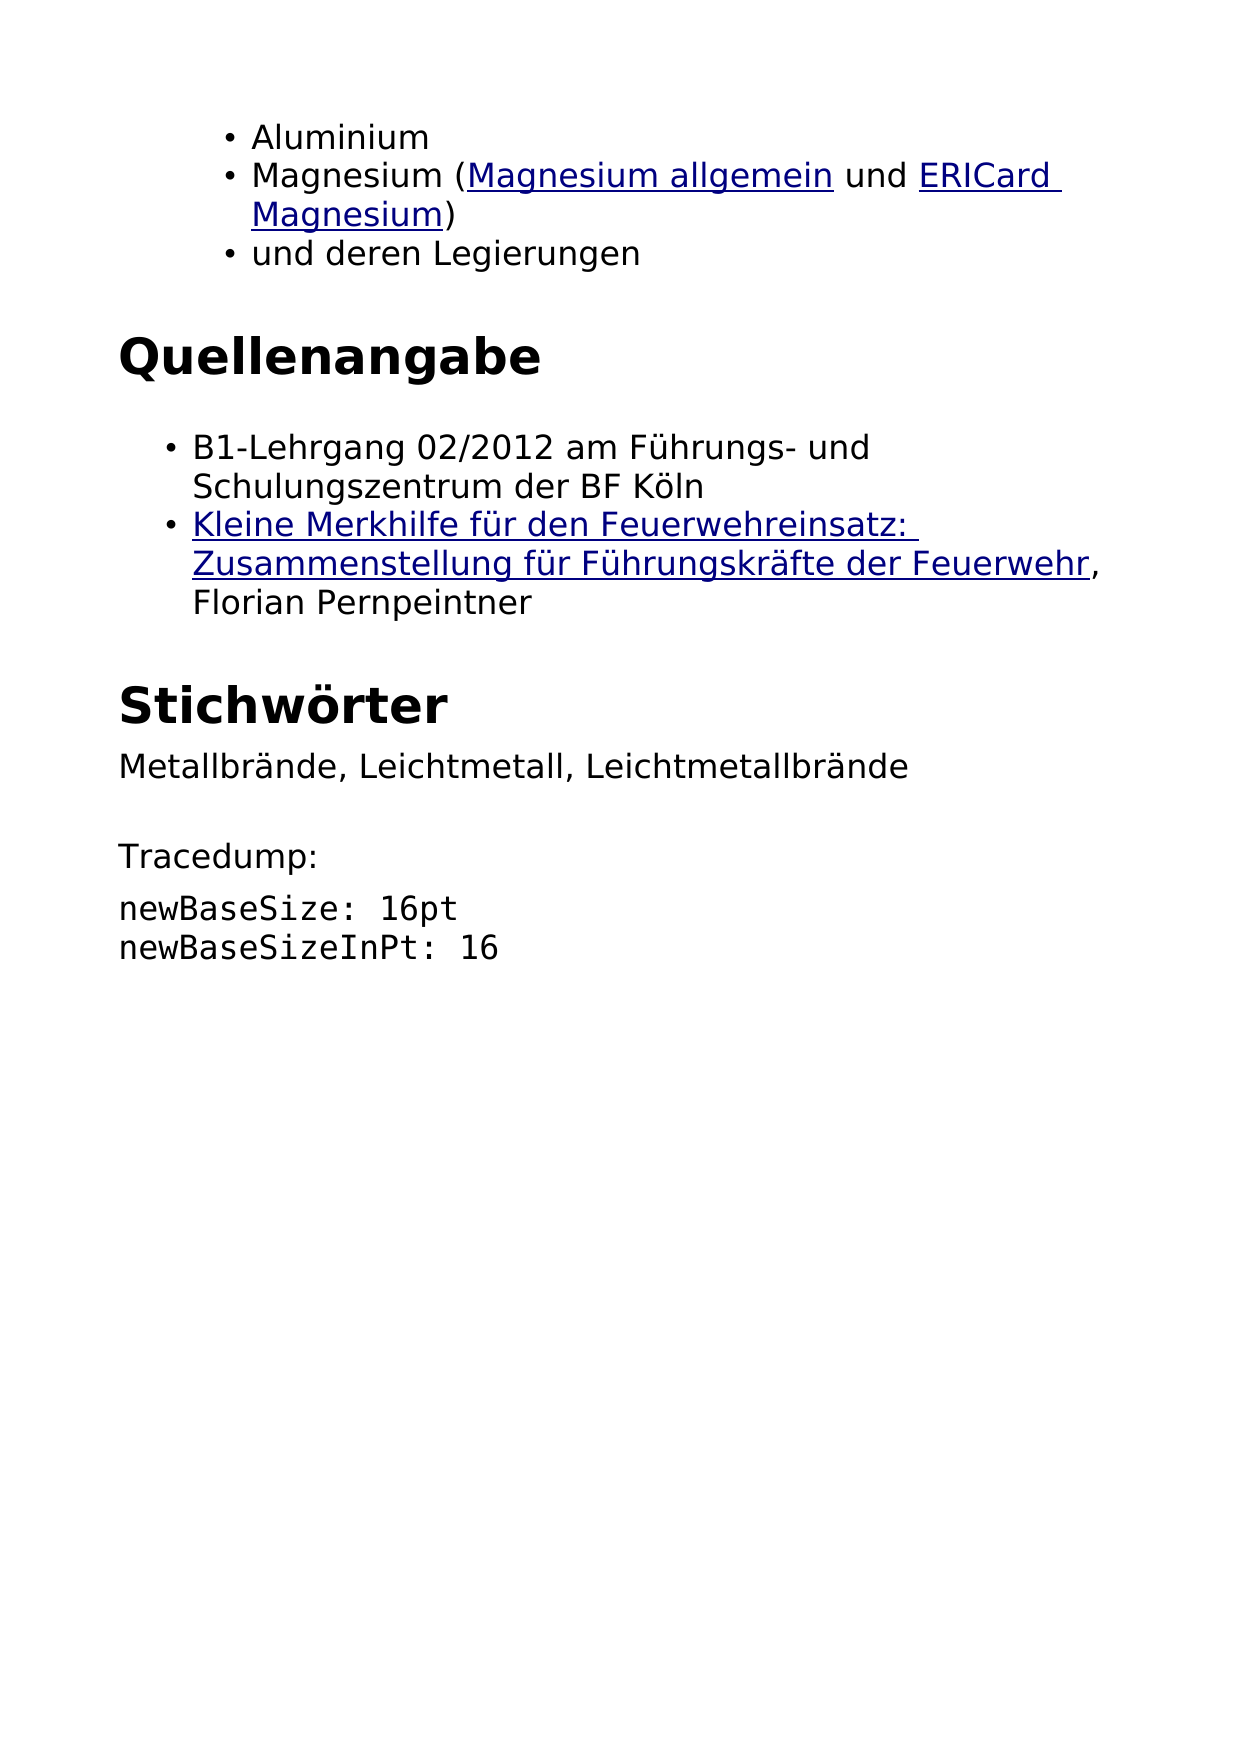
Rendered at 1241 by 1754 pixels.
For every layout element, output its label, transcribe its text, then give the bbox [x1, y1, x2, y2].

subtitle Stichwörter [118, 677, 1122, 735]
text newBaseSize: 16pt newBaseSizeInPt: 16 [118, 889, 1122, 967]
list Magnesium (Magnesium allgemein und ERICard Magnesium) [236, 157, 1122, 235]
list Kleine Merkhilfe für den Feuerwehreinsatz: Zusammenstellung für Führungskräfte der Feuerwehr, Florian Pernpeintner [177, 506, 1122, 622]
list B1-Lehrgang 02/2012 am Führungs- und Schulungszentrum der BF Köln [177, 428, 1122, 506]
subtitle Quellenangabe [118, 328, 1122, 386]
text Tracedump: [118, 799, 1122, 877]
list und deren Legierungen [236, 235, 1122, 273]
list Aluminium [236, 118, 1122, 157]
text Metallbrände, Leichtmetall, Leichtmetallbrände [118, 748, 1122, 787]
